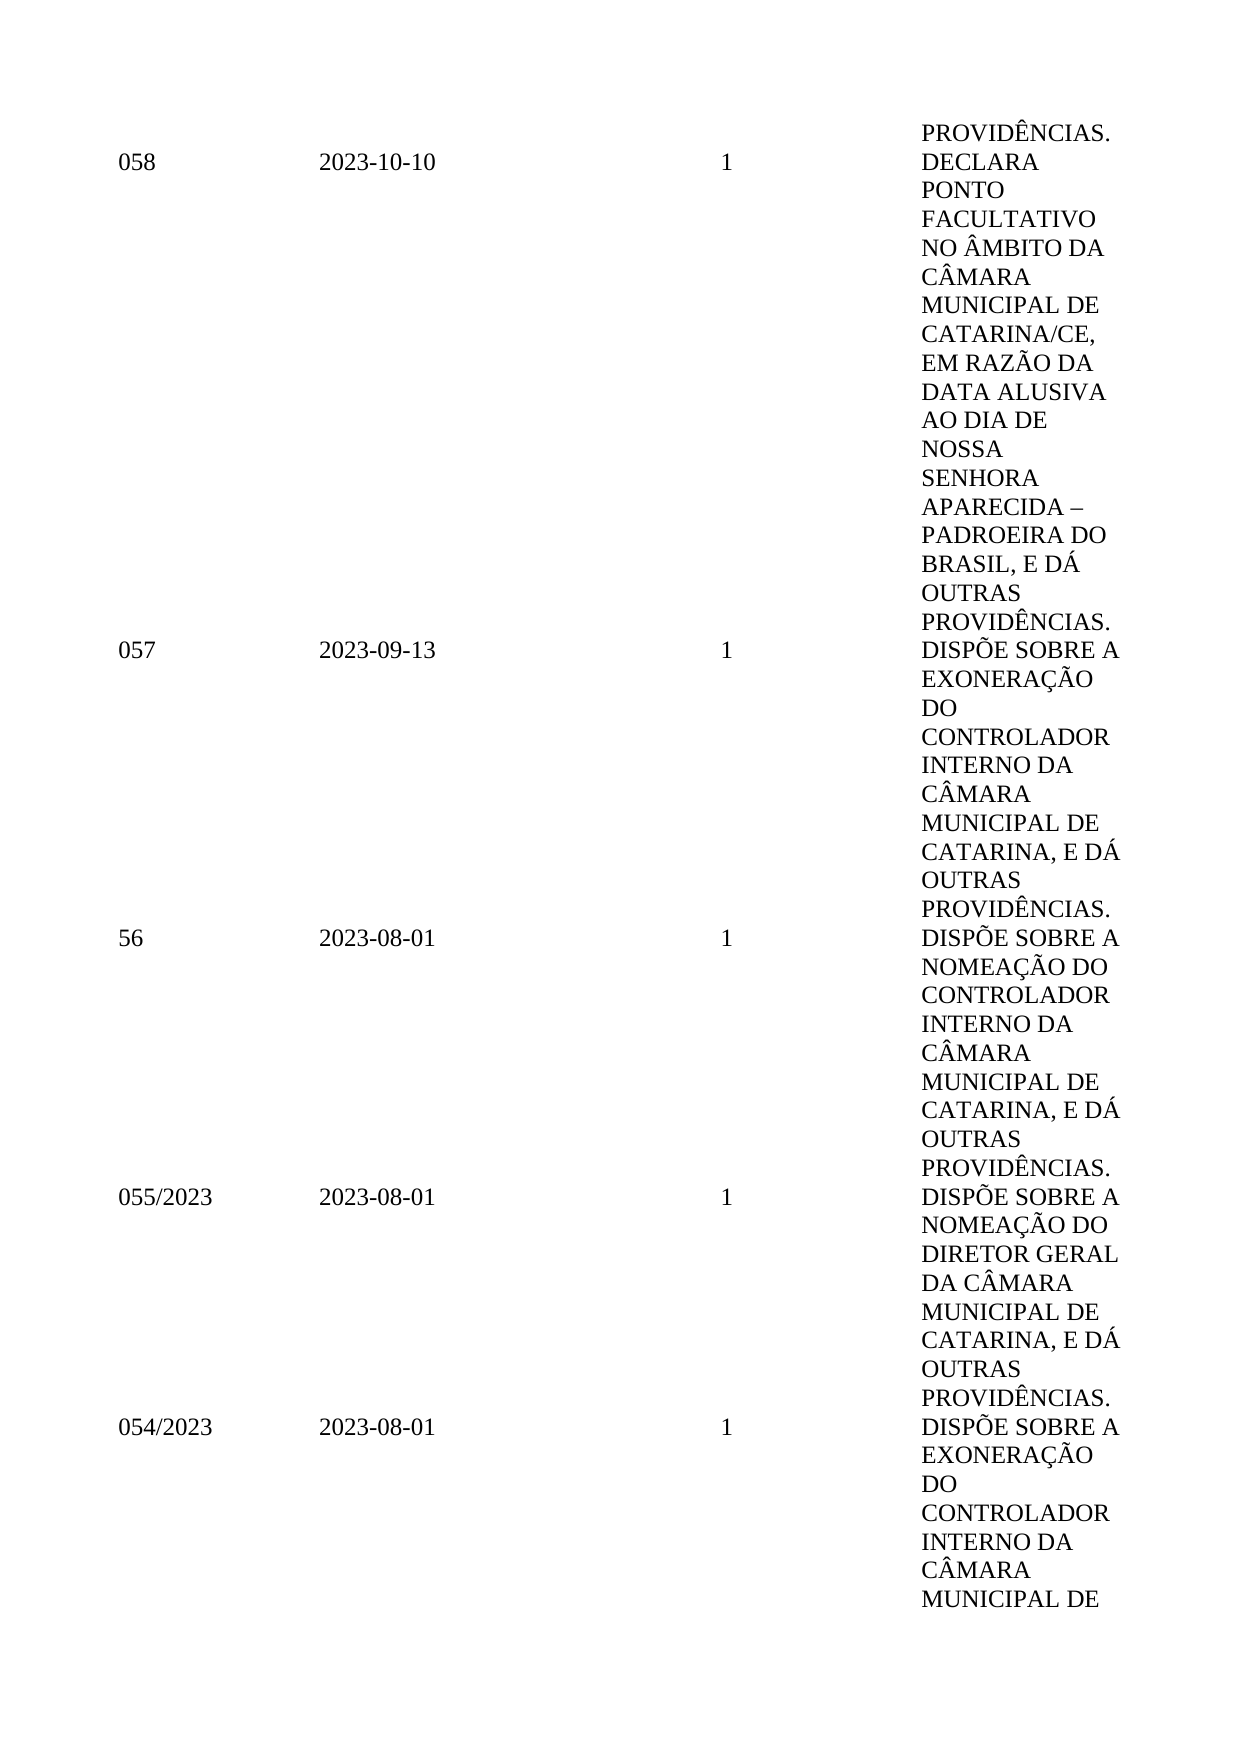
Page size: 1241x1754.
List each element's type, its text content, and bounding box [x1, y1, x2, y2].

table_cell 055/2023 [118, 1182, 319, 1412]
table_cell [520, 923, 720, 1182]
table_cell 2023-08-01 [319, 1412, 519, 1613]
table_cell [520, 118, 720, 147]
table_cell 56 [118, 923, 319, 1182]
table_cell 1 [720, 636, 921, 923]
table_cell DECLARA PONTO FACULTATIVO NO ÂMBITO DA CÂMARA MUNICIPAL DE CATARINA/CE, EM RAZÃO DA DATA ALUSIVA AO DIA DE NOSSA SENHORA APARECIDA – PADROEIRA DO BRASIL, E DÁ OUTRAS PROVIDÊNCIAS. [921, 147, 1122, 636]
table_cell 2023-08-01 [319, 1182, 519, 1412]
table_cell [520, 147, 720, 636]
table_cell DISPÕE SOBRE A NOMEAÇÃO DO CONTROLADOR INTERNO DA CÂMARA MUNICIPAL DE CATARINA, E DÁ OUTRAS PROVIDÊNCIAS. [921, 923, 1122, 1182]
table_cell 1 [720, 1412, 921, 1613]
table_cell [520, 1182, 720, 1412]
table_cell DISPÕE SOBRE A EXONERAÇÃO DO CONTROLADOR INTERNO DA CÂMARA MUNICIPAL DE [921, 1412, 1122, 1613]
table_cell DISPÕE SOBRE A NOMEAÇÃO DO DIRETOR GERAL DA CÂMARA MUNICIPAL DE CATARINA, E DÁ OUTRAS PROVIDÊNCIAS. [921, 1182, 1122, 1412]
table_cell 058 [118, 147, 319, 636]
table_cell DISPÕE SOBRE A EXONERAÇÃO DO CONTROLADOR INTERNO DA CÂMARA MUNICIPAL DE CATARINA, E DÁ OUTRAS PROVIDÊNCIAS. [921, 636, 1122, 923]
table_cell 2023-08-01 [319, 923, 519, 1182]
table_cell 1 [720, 1182, 921, 1412]
table_cell [720, 118, 921, 147]
table_cell [520, 1412, 720, 1613]
table_cell 1 [720, 923, 921, 1182]
table_cell 2023-10-10 [319, 147, 519, 636]
table_cell 057 [118, 636, 319, 923]
table_cell [319, 118, 519, 147]
table_cell PROVIDÊNCIAS. [921, 118, 1122, 147]
table_cell [520, 636, 720, 923]
table_cell 2023-09-13 [319, 636, 519, 923]
table_cell [118, 118, 319, 147]
table_cell 1 [720, 147, 921, 636]
table_cell 054/2023 [118, 1412, 319, 1613]
